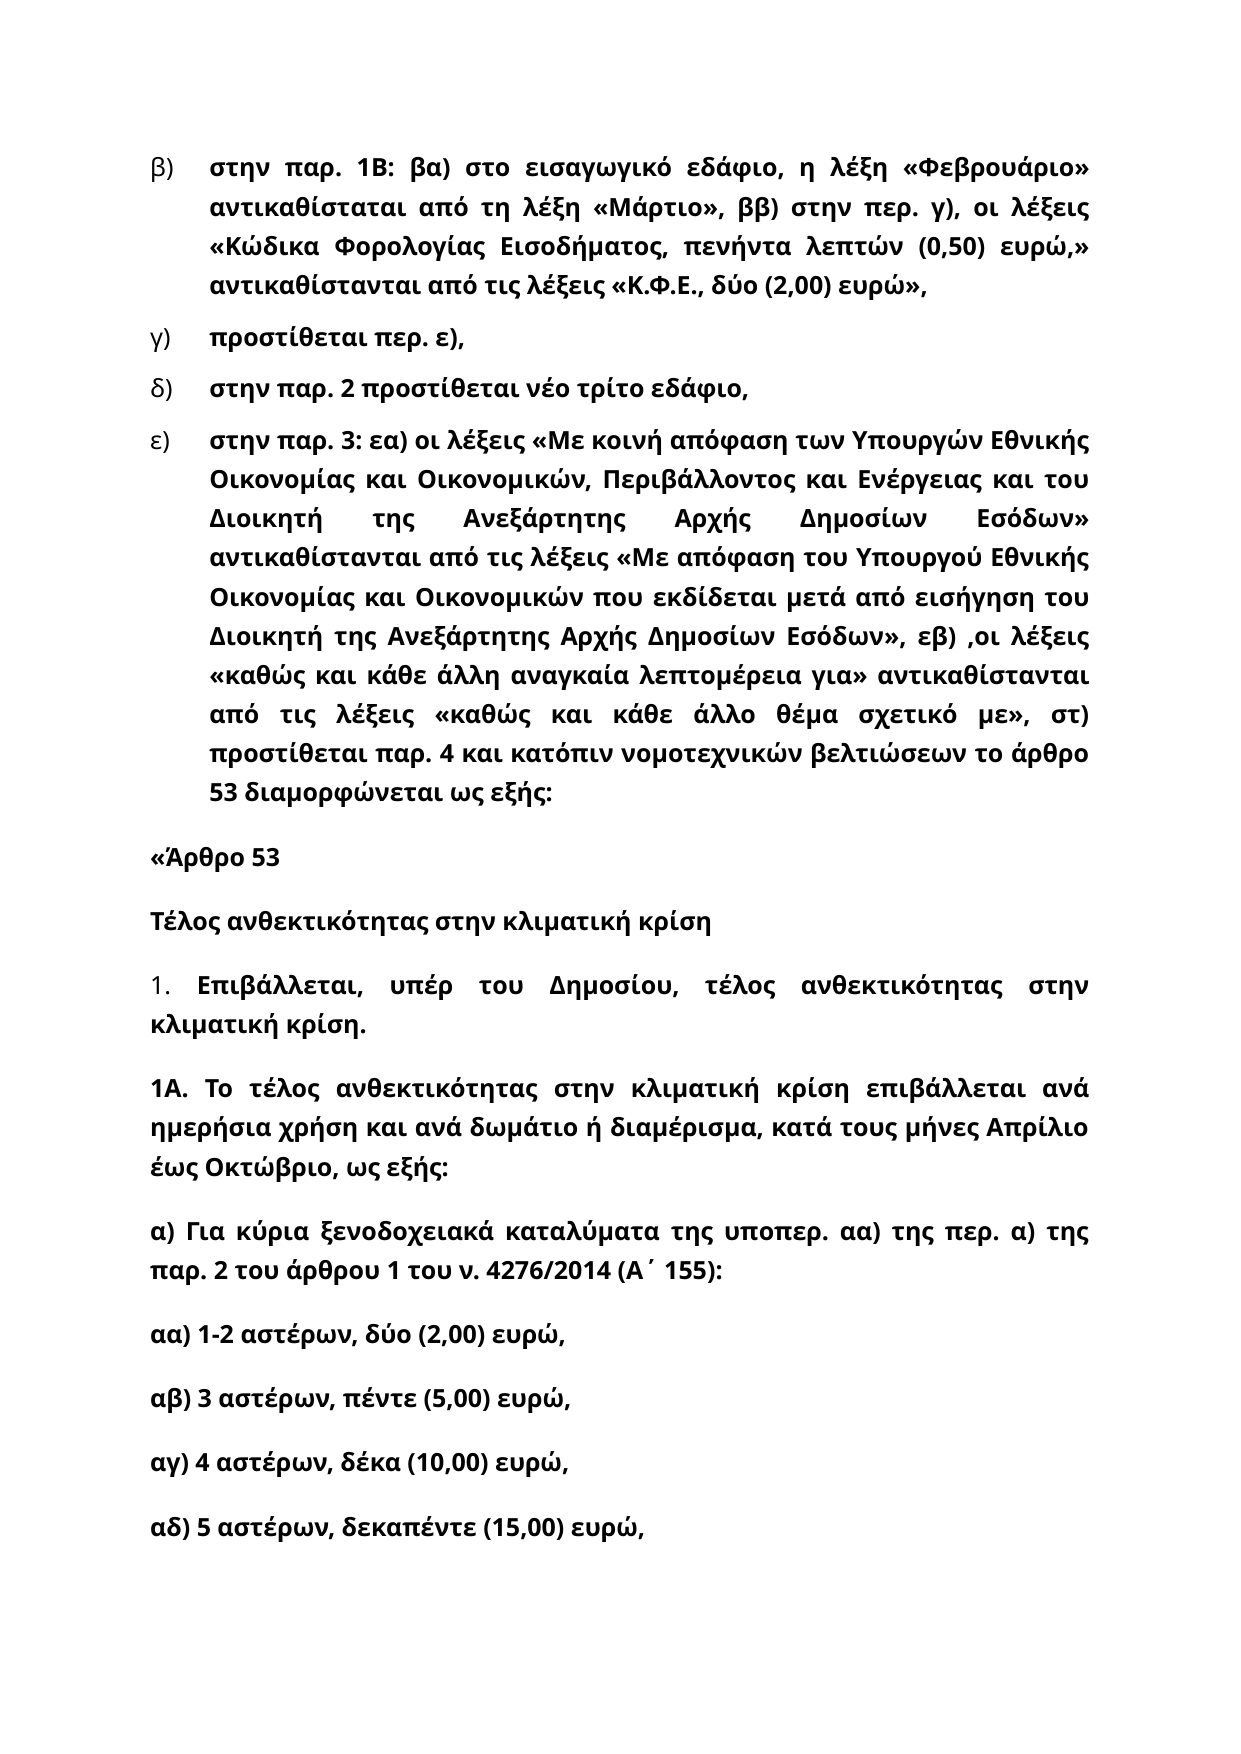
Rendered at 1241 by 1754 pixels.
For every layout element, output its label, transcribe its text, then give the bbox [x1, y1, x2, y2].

text α) Για κύρια ξενοδοχειακά καταλύματα της υποπερ. αα) της περ. α) της παρ. 2 του άρθρου 1 του ν. 4276/2014 (Α΄ 155): [150, 1213, 1090, 1287]
list ε) στην παρ. 3: εα) οι λέξεις «Με κοινή απόφαση των Υπουργών Εθνικής Οικονομίας και Οικονομικών, Περιβάλλοντος και Ενέργειας και του Διοικητή της Ανεξάρτητης Αρχής Δημοσίων Εσόδων» αντικαθίστανται από τις λέξεις «Με απόφαση του Υπουργού Εθνικής Οικονομίας και Οικονομικών που εκδίδεται μετά από εισήγηση του Διοικητή της Ανεξάρτητης Αρχής Δημοσίων Εσόδων», εβ) ,οι λέξεις «καθώς και κάθε άλλη αναγκαία λεπτομέρεια για» αντικαθίστανται από τις λέξεις «καθώς και κάθε άλλο θέμα σχετικό με», στ) προστίθεται παρ. 4 και κατόπιν νομοτεχνικών βελτιώσεων το άρθρο 53 διαμορφώνεται ως εξής: [150, 422, 1090, 809]
text αβ) 3 αστέρων, πέντε (5,00) ευρώ, [150, 1381, 1090, 1415]
text αα) 1-2 αστέρων, δύο (2,00) ευρώ, [150, 1317, 1090, 1351]
text 1. Επιβάλλεται, υπέρ του Δημοσίου, τέλος ανθεκτικότητας στην κλιματική κρίση. [150, 967, 1090, 1041]
text 1Α. Το τέλος ανθεκτικότητας στην κλιματική κρίση επιβάλλεται ανά ημερήσια χρήση και ανά δωμάτιο ή διαμέρισμα, κατά τους μήνες Απρίλιο έως Οκτώβριο, ως εξής: [150, 1071, 1090, 1183]
text αγ) 4 αστέρων, δέκα (10,00) ευρώ, [150, 1445, 1090, 1479]
list γ) προστίθεται περ. ε), [150, 319, 1090, 353]
text «Άρθρο 53 [150, 839, 1090, 873]
text αδ) 5 αστέρων, δεκαπέντε (15,00) ευρώ, [150, 1509, 1090, 1543]
list δ) στην παρ. 2 προστίθεται νέο τρίτο εδάφιο, [150, 371, 1090, 405]
list β) στην παρ. 1Β: βα) στο εισαγωγικό εδάφιο, η λέξη «Φεβρουάριο» αντικαθίσταται από τη λέξη «Μάρτιο», ββ) στην περ. γ), οι λέξεις «Κώδικα Φορολογίας Εισοδήματος, πενήντα λεπτών (0,50) ευρώ,» αντικαθίστανται από τις λέξεις «Κ.Φ.Ε., δύο (2,00) ευρώ», [150, 150, 1090, 302]
text Τέλος ανθεκτικότητας στην κλιματική κρίση [150, 903, 1090, 937]
